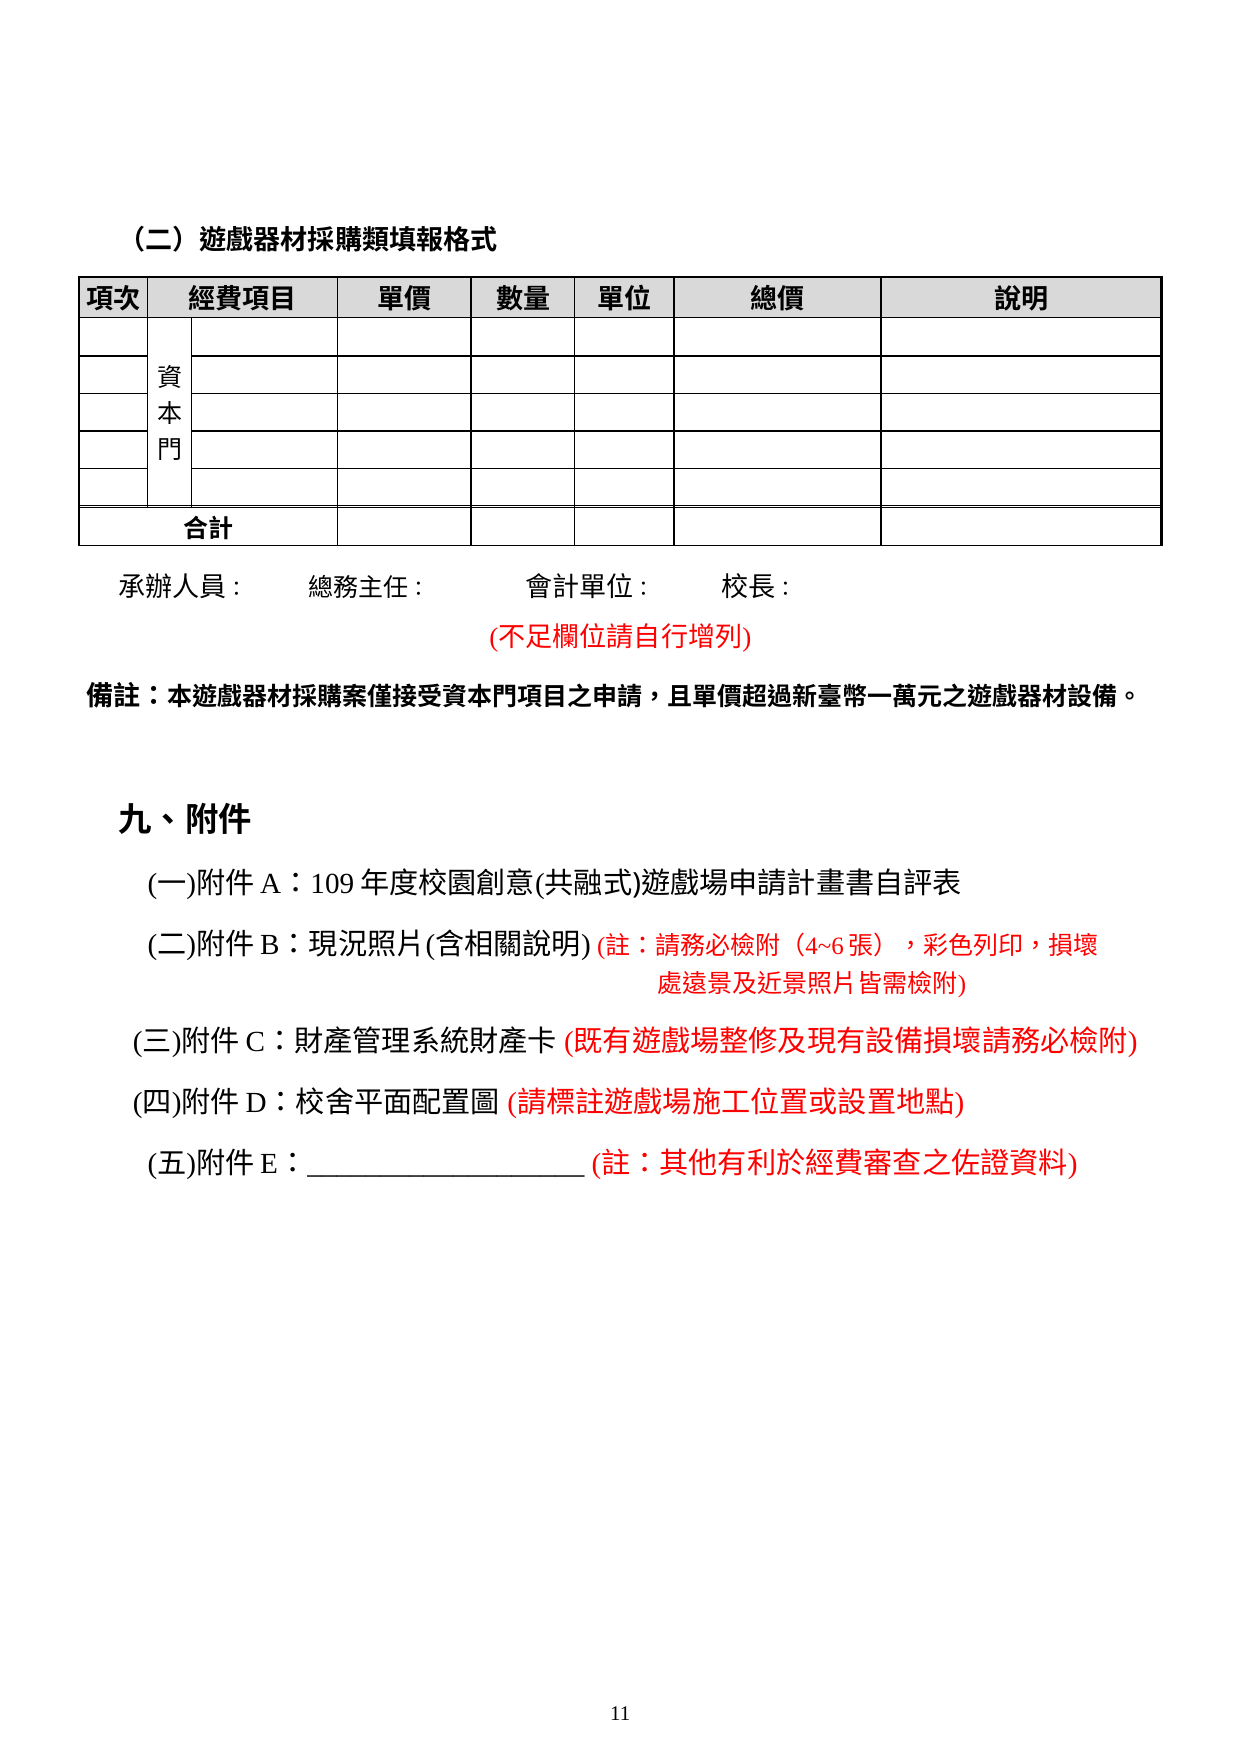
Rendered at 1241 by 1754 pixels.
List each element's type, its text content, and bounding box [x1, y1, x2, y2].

table_cell [575, 318, 673, 355]
table_header 總價 [675, 278, 880, 317]
table_cell [472, 318, 574, 355]
table_header 經費項目 [148, 278, 337, 317]
table_cell [192, 394, 337, 430]
table_cell [338, 469, 470, 505]
text (四)附件D：校舍平面配置圖 (請標註遊戲場施工位置或設置地點) [118, 1079, 1122, 1121]
table_header 單位 [575, 278, 673, 317]
table_cell [575, 394, 673, 430]
table_header 數量 [472, 278, 574, 317]
text (一)附件A：109年度校園創意(共融式)遊戲場申請計畫書自評表 [118, 859, 1122, 902]
text (二)附件B：現況照片(含相關說明) (註：請務必檢附（4~6張），彩色列印，損壞處遠景及近景照片皆需檢附) [118, 921, 1122, 999]
table_cell [882, 394, 1160, 430]
table_cell [882, 469, 1160, 505]
text 備註：本遊戲器材採購案僅接受資本門項目之申請，且單價超過新臺幣一萬元之遊戲器材設備。 [86, 673, 1122, 713]
table_cell [338, 432, 470, 468]
table_cell [472, 508, 574, 544]
text (五)附件E：___________________ (註：其他有利於經費審查之佐證資料) [118, 1140, 1122, 1182]
table_cell [80, 432, 147, 468]
table_cell [882, 432, 1160, 468]
table_cell [338, 357, 470, 393]
table_cell [80, 469, 147, 505]
text (不足欄位請自行增列) [118, 615, 1122, 655]
table_cell [472, 469, 574, 505]
table_cell [882, 508, 1160, 544]
table_header 說明 [882, 278, 1160, 317]
table_cell [192, 318, 337, 355]
table_cell [882, 318, 1160, 355]
text 承辦人員： 總務主任： 會計單位： 校長： [118, 565, 1122, 604]
table_cell [675, 469, 880, 505]
table_cell [338, 394, 470, 430]
table_cell 資本門 [148, 318, 191, 505]
table_cell [575, 432, 673, 468]
table_cell [882, 357, 1160, 393]
table_cell [80, 357, 147, 393]
table_cell 合計 [80, 508, 337, 544]
table_cell [338, 508, 470, 544]
table_cell [192, 432, 337, 468]
table_cell [80, 318, 147, 355]
table_cell [575, 357, 673, 393]
table_cell [80, 394, 147, 430]
table_cell [675, 357, 880, 393]
table_header 單價 [338, 278, 470, 317]
text 九、附件 [118, 793, 1122, 841]
table_cell [472, 357, 574, 393]
table_cell [192, 469, 337, 505]
table_cell [192, 357, 337, 393]
table_cell [472, 394, 574, 430]
table_cell [675, 432, 880, 468]
text (三)附件C：財產管理系統財產卡 (既有遊戲場整修及現有設備損壞請務必檢附) [118, 1018, 1168, 1060]
table_cell [675, 394, 880, 430]
table_cell [575, 469, 673, 505]
text （二）遊戲器材採購類填報格式 [118, 218, 1122, 257]
table_cell [338, 318, 470, 355]
table_cell [575, 508, 673, 544]
table_cell [675, 318, 880, 355]
table_cell [472, 432, 574, 468]
table_header 項次 [80, 278, 147, 317]
table_cell [675, 508, 880, 544]
